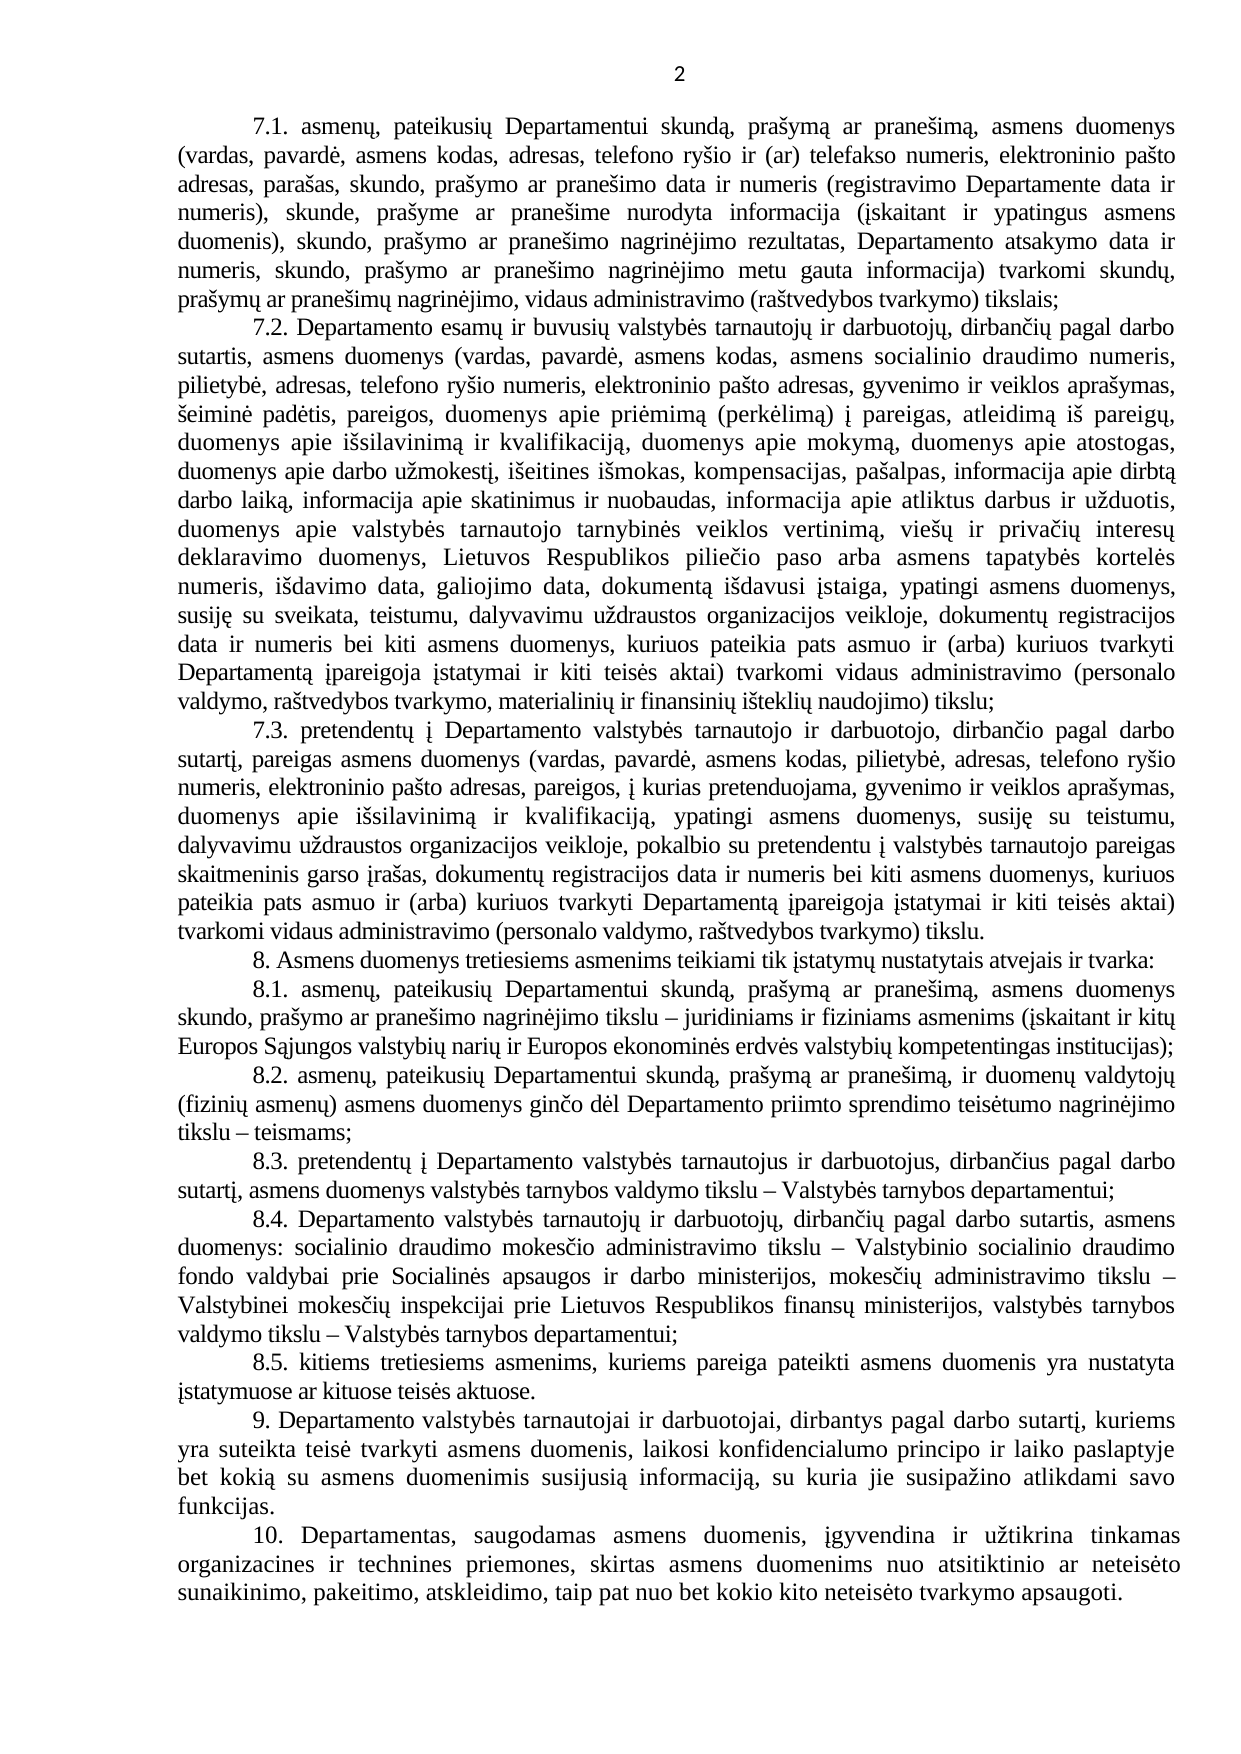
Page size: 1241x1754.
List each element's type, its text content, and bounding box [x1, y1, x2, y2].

text 7.3. pretendentų į Departamento valstybės tarnautojo ir darbuotojo, dirbančio pagal darbo sutartį, pareigas asmens duomenys (vardas, pavardė, asmens kodas, pilietybė, adresas, telefono ryšio numeris, elektroninio pašto adresas, pareigos, į kurias pretenduojama, gyvenimo ir veiklos aprašymas, duomenys apie išsilavinimą ir kvalifikaciją, ypatingi asmens duomenys, susiję su teistumu, dalyvavimu uždraustos organizacijos veikloje, pokalbio su pretendentu į valstybės tarnautojo pareigas skaitmeninis garso įrašas, dokumentų registracijos data ir numeris bei kiti asmens duomenys, kuriuos pateikia pats asmuo ir (arba) kuriuos tvarkyti Departamentą įpareigoja įstatymai ir kiti teisės aktai) tvarkomi vidaus administravimo (personalo valdymo, raštvedybos tvarkymo) tikslu. [177, 715, 1176, 945]
text 8.1. asmenų, pateikusių Departamentui skundą, prašymą ar pranešimą, asmens duomenys skundo, prašymo ar pranešimo nagrinėjimo tikslu – juridiniams ir fiziniams asmenims (įskaitant ir kitų Europos Sąjungos valstybių narių ir Europos ekonominės erdvės valstybių kompetentingas institucijas); [177, 974, 1176, 1060]
text 8.4. Departamento valstybės tarnautojų ir darbuotojų, dirbančių pagal darbo sutartis, asmens duomenys: socialinio draudimo mokesčio administravimo tikslu – Valstybinio socialinio draudimo fondo valdybai prie Socialinės apsaugos ir darbo ministerijos, mokesčių administravimo tikslu – Valstybinei mokesčių inspekcijai prie Lietuvos Respublikos finansų ministerijos, valstybės tarnybos valdymo tikslu – Valstybės tarnybos departamentui; [177, 1204, 1176, 1347]
text 8.2. asmenų, pateikusių Departamentui skundą, prašymą ar pranešimą, ir duomenų valdytojų (fizinių asmenų) asmens duomenys ginčo dėl Departamento priimto sprendimo teisėtumo nagrinėjimo tikslu – teismams; [177, 1060, 1176, 1146]
text 7.1. asmenų, pateikusių Departamentui skundą, prašymą ar pranešimą, asmens duomenys (vardas, pavardė, asmens kodas, adresas, telefono ryšio ir (ar) telefakso numeris, elektroninio pašto adresas, parašas, skundo, prašymo ar pranešimo data ir numeris (registravimo Departamente data ir numeris), skunde, prašyme ar pranešime nurodyta informacija (įskaitant ir ypatingus asmens duomenis), skundo, prašymo ar pranešimo nagrinėjimo rezultatas, Departamento atsakymo data ir numeris, skundo, prašymo ar pranešimo nagrinėjimo metu gauta informacija) tvarkomi skundų, prašymų ar pranešimų nagrinėjimo, vidaus administravimo (raštvedybos tvarkymo) tikslais; [177, 111, 1176, 312]
text 8.5. kitiems tretiesiems asmenims, kuriems pareiga pateikti asmens duomenis yra nustatyta įstatymuose ar kituose teisės aktuose. [177, 1347, 1176, 1405]
text 8.3. pretendentų į Departamento valstybės tarnautojus ir darbuotojus, dirbančius pagal darbo sutartį, asmens duomenys valstybės tarnybos valdymo tikslu – Valstybės tarnybos departamentui; [177, 1146, 1176, 1204]
text 8. Asmens duomenys tretiesiems asmenims teikiami tik įstatymų nustatytais atvejais ir tvarka: [177, 945, 1176, 974]
text 9. Departamento valstybės tarnautojai ir darbuotojai, dirbantys pagal darbo sutartį, kuriems yra suteikta teisė tvarkyti asmens duomenis, laikosi konfidencialumo principo ir laiko paslaptyje bet kokią su asmens duomenimis susijusią informaciją, su kuria jie susipažino atlikdami savo funkcijas. [177, 1405, 1176, 1520]
text 10. Departamentas, saugodamas asmens duomenis, įgyvendina ir užtikrina tinkamas organizacines ir technines priemones, skirtas asmens duomenims nuo atsitiktinio ar neteisėto sunaikinimo, pakeitimo, atskleidimo, taip pat nuo bet kokio kito neteisėto tvarkymo apsaugoti. [177, 1520, 1181, 1606]
text 7.2. Departamento esamų ir buvusių valstybės tarnautojų ir darbuotojų, dirbančių pagal darbo sutartis, asmens duomenys (vardas, pavardė, asmens kodas, asmens socialinio draudimo numeris, pilietybė, adresas, telefono ryšio numeris, elektroninio pašto adresas, gyvenimo ir veiklos aprašymas, šeiminė padėtis, pareigos, duomenys apie priėmimą (perkėlimą) į pareigas, atleidimą iš pareigų, duomenys apie išsilavinimą ir kvalifikaciją, duomenys apie mokymą, duomenys apie atostogas, duomenys apie darbo užmokestį, išeitines išmokas, kompensacijas, pašalpas, informacija apie dirbtą darbo laiką, informacija apie skatinimus ir nuobaudas, informacija apie atliktus darbus ir užduotis, duomenys apie valstybės tarnautojo tarnybinės veiklos vertinimą, viešų ir privačių interesų deklaravimo duomenys, Lietuvos Respublikos piliečio paso arba asmens tapatybės kortelės numeris, išdavimo data, galiojimo data, dokumentą išdavusi įstaiga, ypatingi asmens duomenys, susiję su sveikata, teistumu, dalyvavimu uždraustos organizacijos veikloje, dokumentų registracijos data ir numeris bei kiti asmens duomenys, kuriuos pateikia pats asmuo ir (arba) kuriuos tvarkyti Departamentą įpareigoja įstatymai ir kiti teisės aktai) tvarkomi vidaus administravimo (personalo valdymo, raštvedybos tvarkymo, materialinių ir finansinių išteklių naudojimo) tikslu; [177, 312, 1176, 715]
